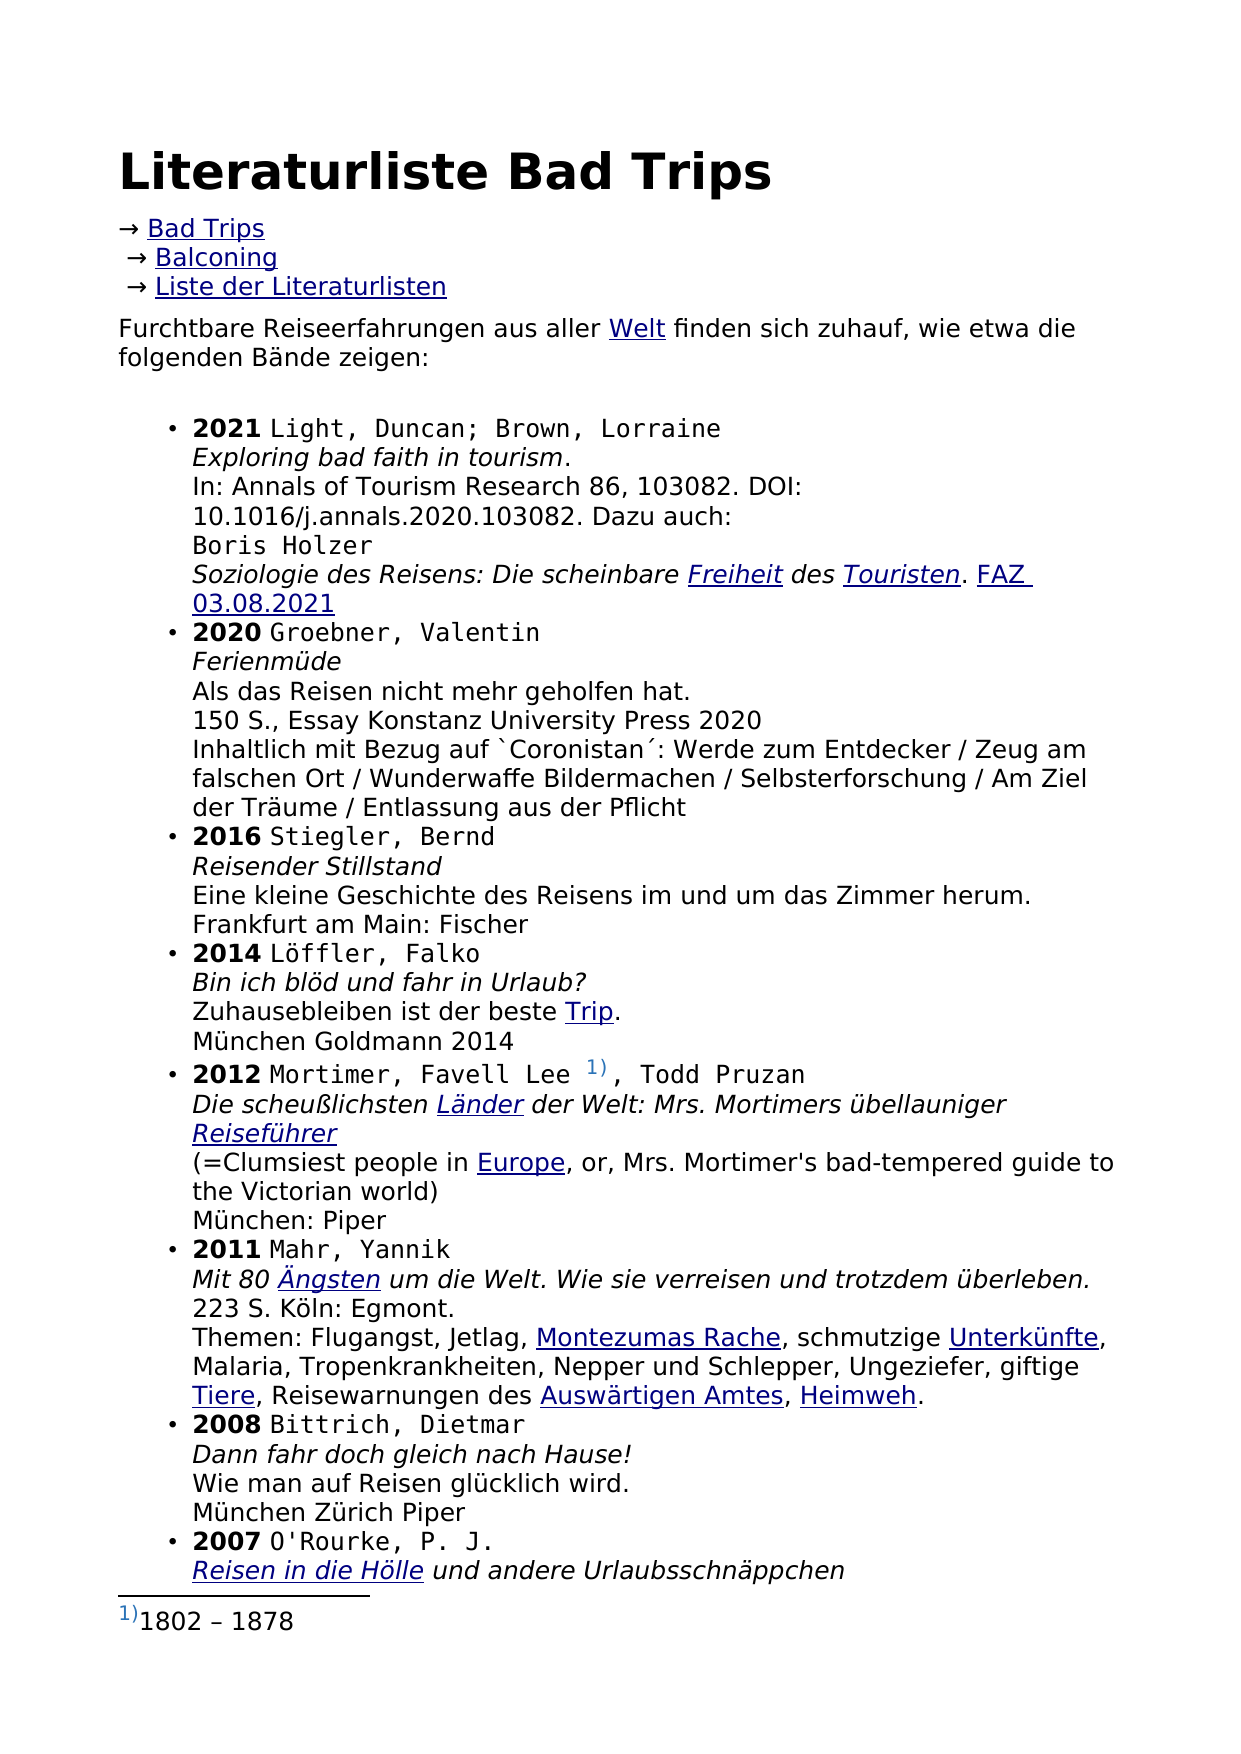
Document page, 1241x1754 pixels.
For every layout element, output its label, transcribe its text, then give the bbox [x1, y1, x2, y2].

list 1802 – 1878 [118, 1602, 1122, 1636]
list 2014 Löffler, Falko Bin ich blöd und fahr in Urlaub? Zuhausebleiben ist der beste Trip. München Goldmann 2014 [177, 939, 1122, 1056]
list 2016 Stiegler, Bernd Reisender Stillstand Eine kleine Geschichte des Reisens im und um das Zimmer herum. Frankfurt am Main: Fischer [177, 822, 1122, 939]
text Furchtbare Reiseerfahrungen aus aller Welt finden sich zuhauf, wie etwa die folgenden Bände zeigen: [118, 314, 1122, 372]
list 2008 Bittrich, Dietmar Dann fahr doch gleich nach Hause! Wie man auf Reisen glücklich wird. München Zürich Piper [177, 1411, 1122, 1527]
list 2012 Mortimer, Favell Lee , Todd Pruzan Die scheußlichsten Länder der Welt: Mrs. Mortimers übellauniger Reiseführer (=Clumsiest people in Europe, or, Mrs. Mortimer's bad-tempered guide to the Victorian world) München: Piper [177, 1056, 1122, 1236]
text → Bad Trips → Balconing → Liste der Literaturlisten [118, 214, 1122, 301]
list 2011 Mahr, Yannik Mit 80 Ängsten um die Welt. Wie sie verreisen und trotzdem überleben. 223 S. Köln: Egmont. Themen: Flugangst, Jetlag, Montezumas Rache, schmutzige Unterkünfte, Malaria, Tropenkrankheiten, Nepper und Schlepper, Ungeziefer, giftige Tiere, Reisewarnungen des Auswärtigen Amtes, Heimweh. [177, 1236, 1122, 1411]
subtitle Literaturliste Bad Trips [118, 143, 1122, 201]
list 2007 O'Rourke, P. J. Reisen in die Hölle und andere Urlaubsschnäppchen [177, 1527, 1122, 1586]
list 2021 Light, Duncan; Brown, Lorraine Exploring bad faith in tourism. In: Annals of Tourism Research 86, 103082. DOI: 10.1016/j.annals.2020.103082. Dazu auch: Boris Holzer Soziologie des Reisens: Die scheinbare Freiheit des Touristen. FAZ 03.08.2021 [177, 414, 1122, 618]
list 2020 Groebner, Valentin Ferienmüde Als das Reisen nicht mehr geholfen hat. 150 S., Essay Konstanz University Press 2020 Inhaltlich mit Bezug auf `Coronistan´: Werde zum Entdecker / Zeug am falschen Ort / Wunderwaffe Bildermachen / Selbsterforschung / Am Ziel der Träume / Entlassung aus der Pflicht [177, 618, 1122, 822]
